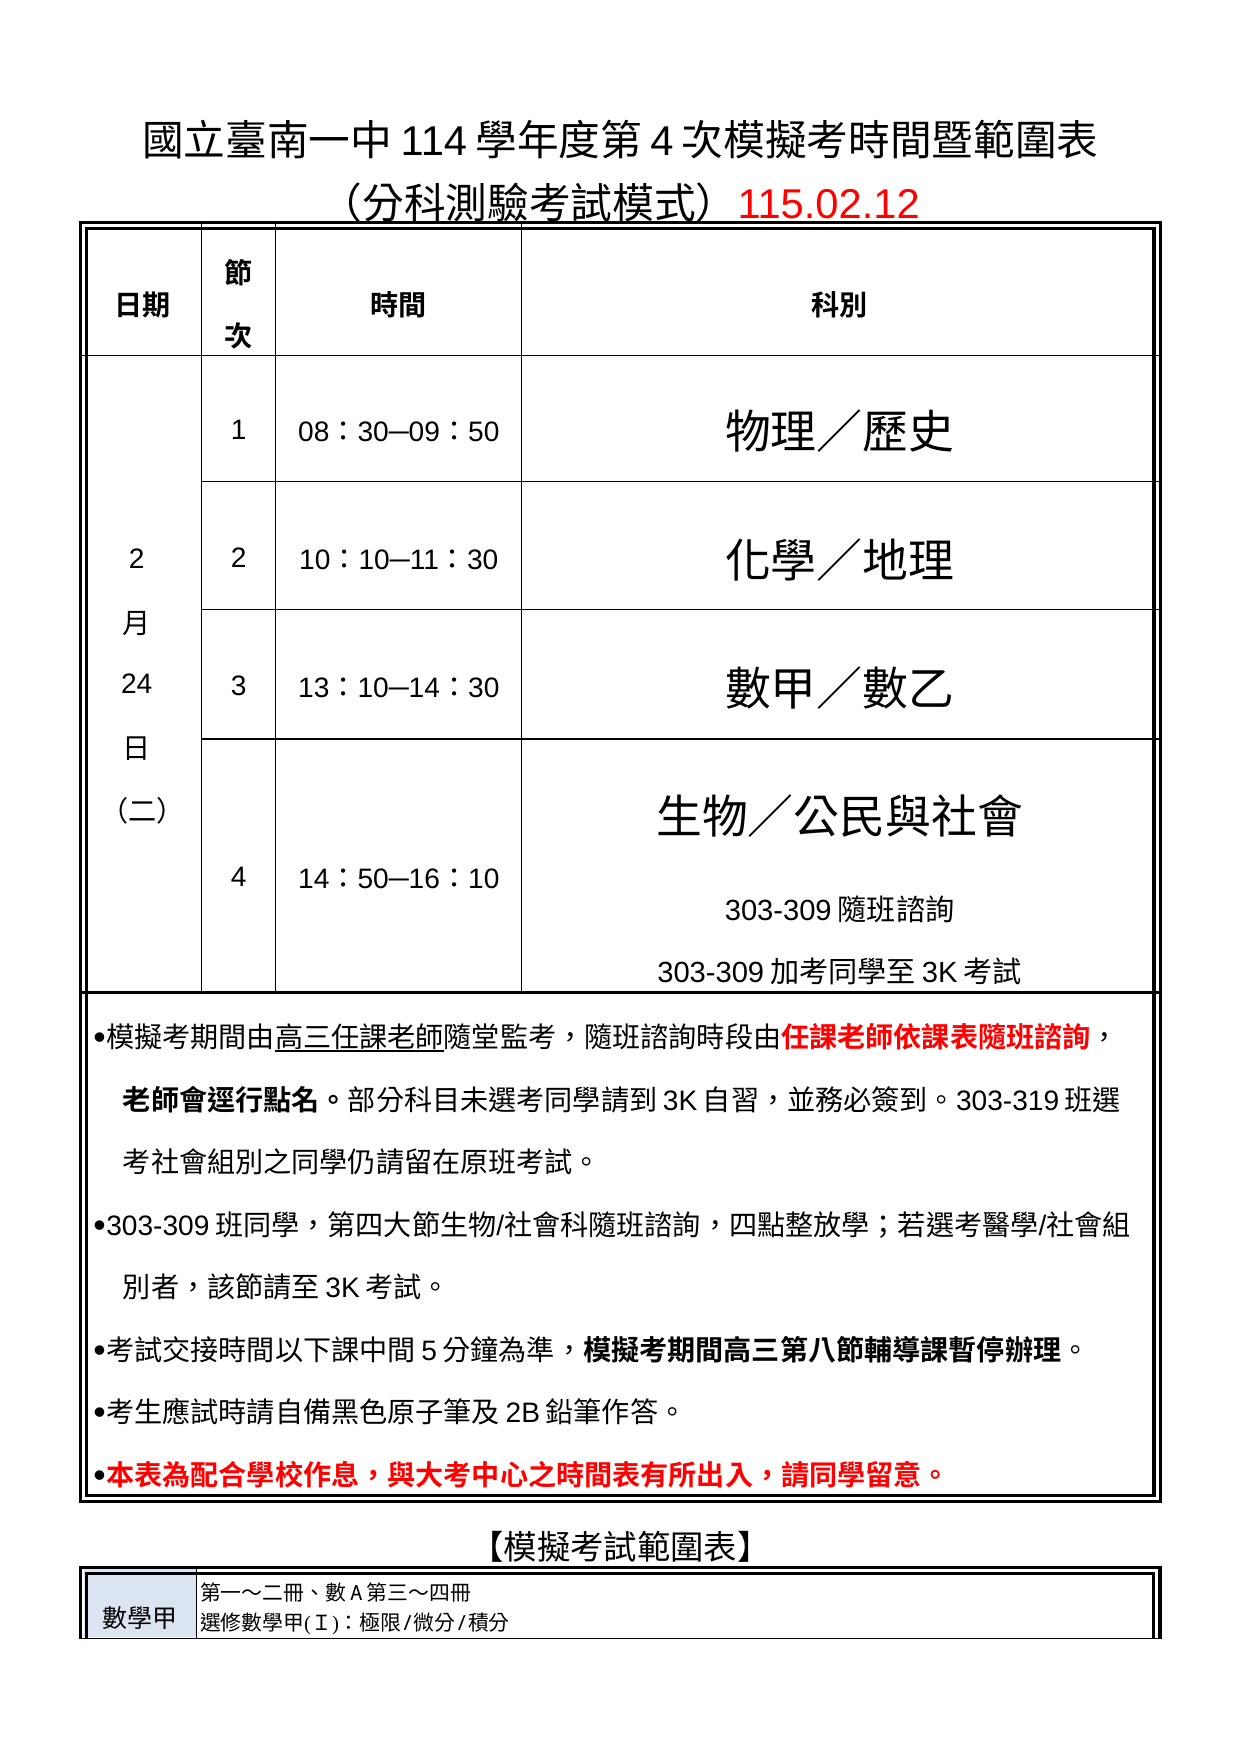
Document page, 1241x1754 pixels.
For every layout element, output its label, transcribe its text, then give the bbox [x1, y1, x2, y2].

table_header 節次 [202, 230, 275, 355]
table_header 科別 [522, 224, 1157, 355]
table_cell 1 [202, 356, 275, 481]
table_cell 2 月 24 日 （二） [88, 356, 201, 991]
table_header 數學甲 [84, 1569, 196, 1637]
table_cell 4 [202, 740, 275, 991]
table_cell 物理／歷史 [522, 356, 1152, 481]
table_cell 08：30─09：50 [276, 356, 521, 481]
table_cell 數甲／數乙 [522, 610, 1152, 737]
text 【模擬考試範圍表】 [75, 1503, 1165, 1566]
table_header 日期 [83, 224, 201, 355]
table_cell 生物／公民與社會 303-309隨班諮詢 303-309加考同學至3K考試 [522, 740, 1152, 991]
table_cell 模擬考期間由高三任課老師隨堂監考，隨班諮詢時段由任課老師依課表隨班諮詢，老師會逕行點名。部分科目未選考同學請到3K自習，並務必簽到。303-319班選考社會組別之同學仍請留在原班考試。 303-309班同學，第四大節生物/社會科隨班諮詢，四點整放學；若選考醫學/社會組別者，該節請至3K考試。 考試交接時間以下課中間5分鐘為準，模擬考期間高三第八節輔導課暫停辦理。 考生應試時請自備黑色原子筆及2B鉛筆作答。 本表為配合學校作息，與大考中心之時間表有所出入，請同學留意。 [88, 994, 1152, 1494]
table_cell 化學／地理 [522, 482, 1152, 609]
text 國立臺南一中114學年度第4次模擬考時間暨範圍表 [75, 96, 1165, 158]
table_cell 13：10─14：30 [276, 610, 521, 737]
table_header 時間 [276, 230, 521, 355]
table_cell 3 [202, 610, 275, 737]
table_cell 2 [202, 482, 275, 609]
table_header 第一～二冊、數A第三～四冊 選修數學甲(Ｉ)：極限/微分/積分 [197, 1569, 1157, 1637]
text （分科測驗考試模式）115.02.12 [75, 158, 1165, 221]
table_cell 14：50─16：10 [276, 740, 521, 991]
table_cell 10：10─11：30 [276, 482, 521, 609]
